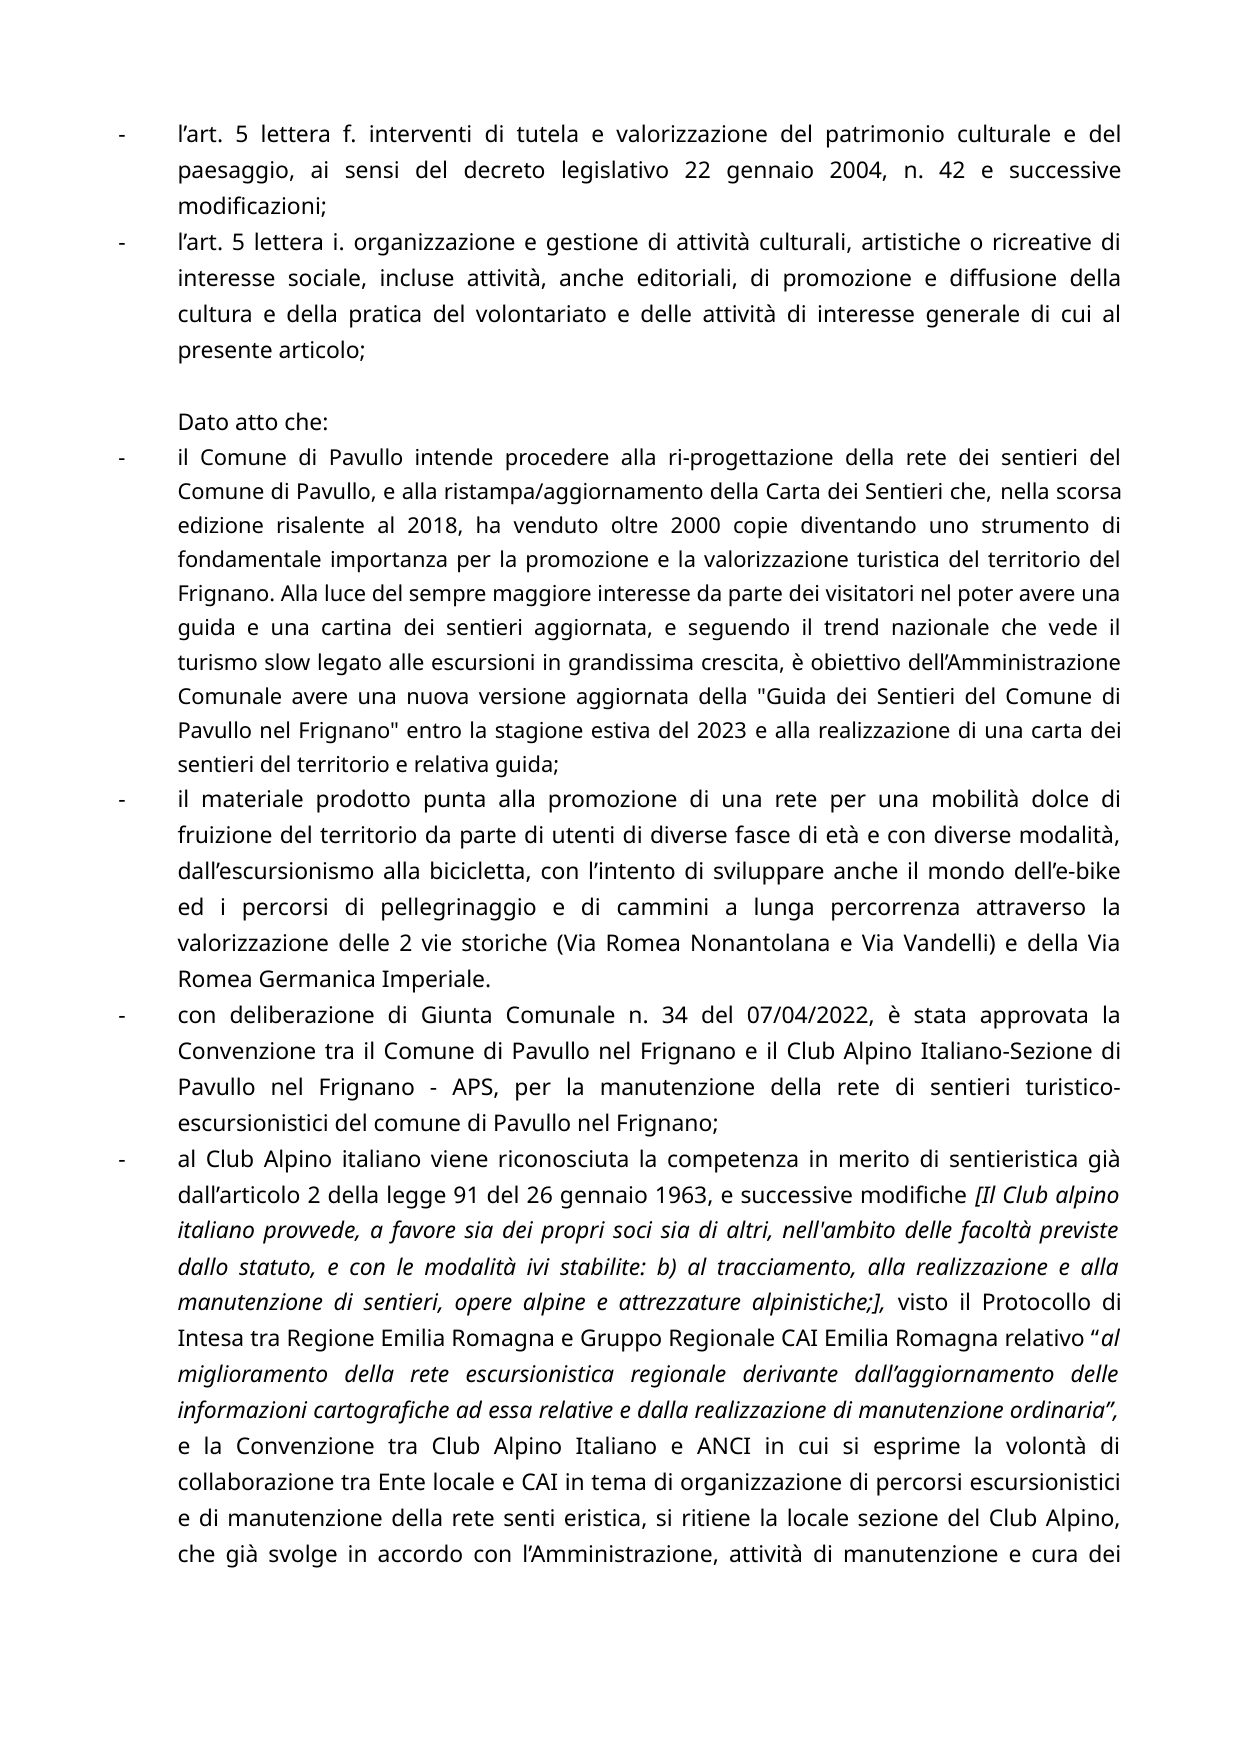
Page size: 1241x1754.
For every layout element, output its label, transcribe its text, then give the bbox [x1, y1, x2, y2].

list il Comune di Pavullo intende procedere alla ri-progettazione della rete dei sentieri del Comune di Pavullo, e alla ristampa/aggiornamento della Carta dei Sentieri che, nella scorsa edizione risalente al 2018, ha venduto oltre 2000 copie diventando uno strumento di fondamentale importanza per la promozione e la valorizzazione turistica del territorio del Frignano. Alla luce del sempre maggiore interesse da parte dei visitatori nel poter avere una guida e una cartina dei sentieri aggiornata, e seguendo il trend nazionale che vede il turismo slow legato alle escursioni in grandissima crescita, è obiettivo dell’Amministrazione Comunale avere una nuova versione aggiornata della "Guida dei Sentieri del Comune di Pavullo nel Frignano" entro la stagione estiva del 2023 e alla realizzazione di una carta dei sentieri del territorio e relativa guida; [118, 442, 1122, 779]
list l’art. 5 lettera f. interventi di tutela e valorizzazione del patrimonio culturale e del paesaggio, ai sensi del decreto legislativo 22 gennaio 2004, n. 42 e successive modificazioni; [118, 118, 1122, 221]
text Dato atto che: [118, 406, 1122, 437]
list con deliberazione di Giunta Comunale n. 34 del 07/04/2022, è stata approvata la Convenzione tra il Comune di Pavullo nel Frignano e il Club Alpino Italiano-Sezione di Pavullo nel Frignano - APS, per la manutenzione della rete di sentieri turistico-escursionistici del comune di Pavullo nel Frignano; [118, 999, 1122, 1138]
list al Club Alpino italiano viene riconosciuta la competenza in merito di sentieristica già dall’articolo 2 della legge 91 del 26 gennaio 1963, e successive modifiche [Il Club alpino italiano provvede, a favore sia dei propri soci sia di altri, nell'ambito delle facoltà previste dallo statuto, e con le modalità ivi stabilite: b) al tracciamento, alla realizzazione e alla manutenzione di sentieri, opere alpine e attrezzature alpinistiche;], visto il Protocollo di Intesa tra Regione Emilia Romagna e Gruppo Regionale CAI Emilia Romagna relativo “al miglioramento della rete escursionistica regionale derivante dall’aggiornamento delle informazioni cartografiche ad essa relative e dalla realizzazione di manutenzione ordinaria”, e la Convenzione tra Club Alpino Italiano e ANCI in cui si esprime la volontà di collaborazione tra Ente locale e CAI in tema di organizzazione di percorsi escursionistici e di manutenzione della rete senti eristica, si ritiene la locale sezione del Club Alpino, che già svolge in accordo con l’Amministrazione, attività di manutenzione e cura dei [118, 1143, 1122, 1569]
list l’art. 5 lettera i. organizzazione e gestione di attività culturali, artistiche o ricreative di interesse sociale, incluse attività, anche editoriali, di promozione e diffusione della cultura e della pratica del volontariato e delle attività di interesse generale di cui al presente articolo; [118, 226, 1122, 365]
list il materiale prodotto punta alla promozione di una rete per una mobilità dolce di fruizione del territorio da parte di utenti di diverse fasce di età e con diverse modalità, dall’escursionismo alla bicicletta, con l’intento di sviluppare anche il mondo dell’e-bike ed i percorsi di pellegrinaggio e di cammini a lunga percorrenza attraverso la valorizzazione delle 2 vie storiche (Via Romea Nonantolana e Via Vandelli) e della Via Romea Germanica Imperiale. [118, 783, 1122, 994]
